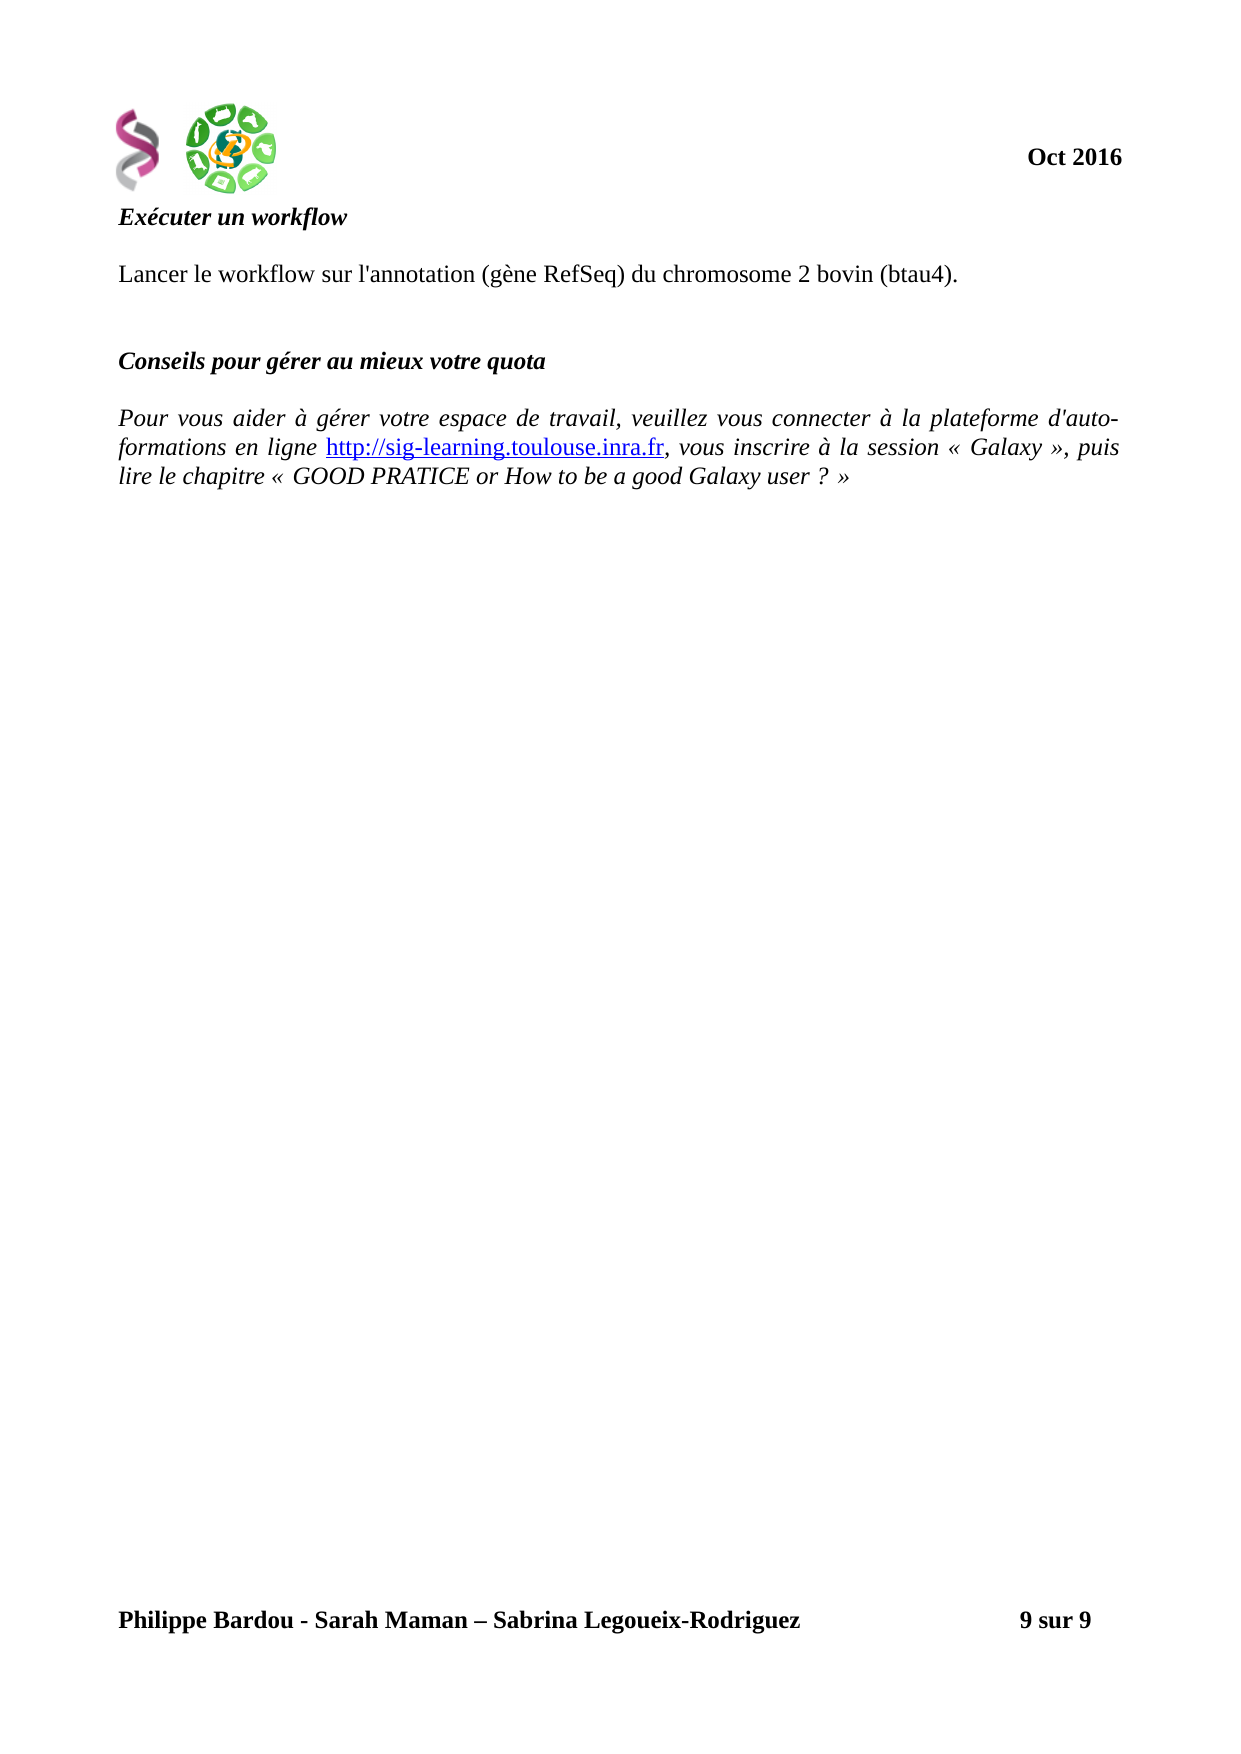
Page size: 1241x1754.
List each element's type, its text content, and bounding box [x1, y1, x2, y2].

picture [183, 102, 277, 195]
text Lancer le workflow sur l'annotation (gène RefSeq) du chromosome 2 bovin (btau4). [118, 259, 1122, 288]
text Conseils pour gérer au mieux votre quota [118, 346, 1122, 374]
text Pour vous aider à gérer votre espace de travail, veuillez vous connecter à la plateforme d'auto-formations en ligne http://sig-learning.toulouse.inra.fr, vous inscrire à la session « Galaxy », puis lire le chapitre « GOOD PRATICE or How to be a good Galaxy user ? » [118, 403, 1122, 489]
picture [110, 105, 165, 198]
text Exécuter un workflow [118, 202, 1122, 231]
